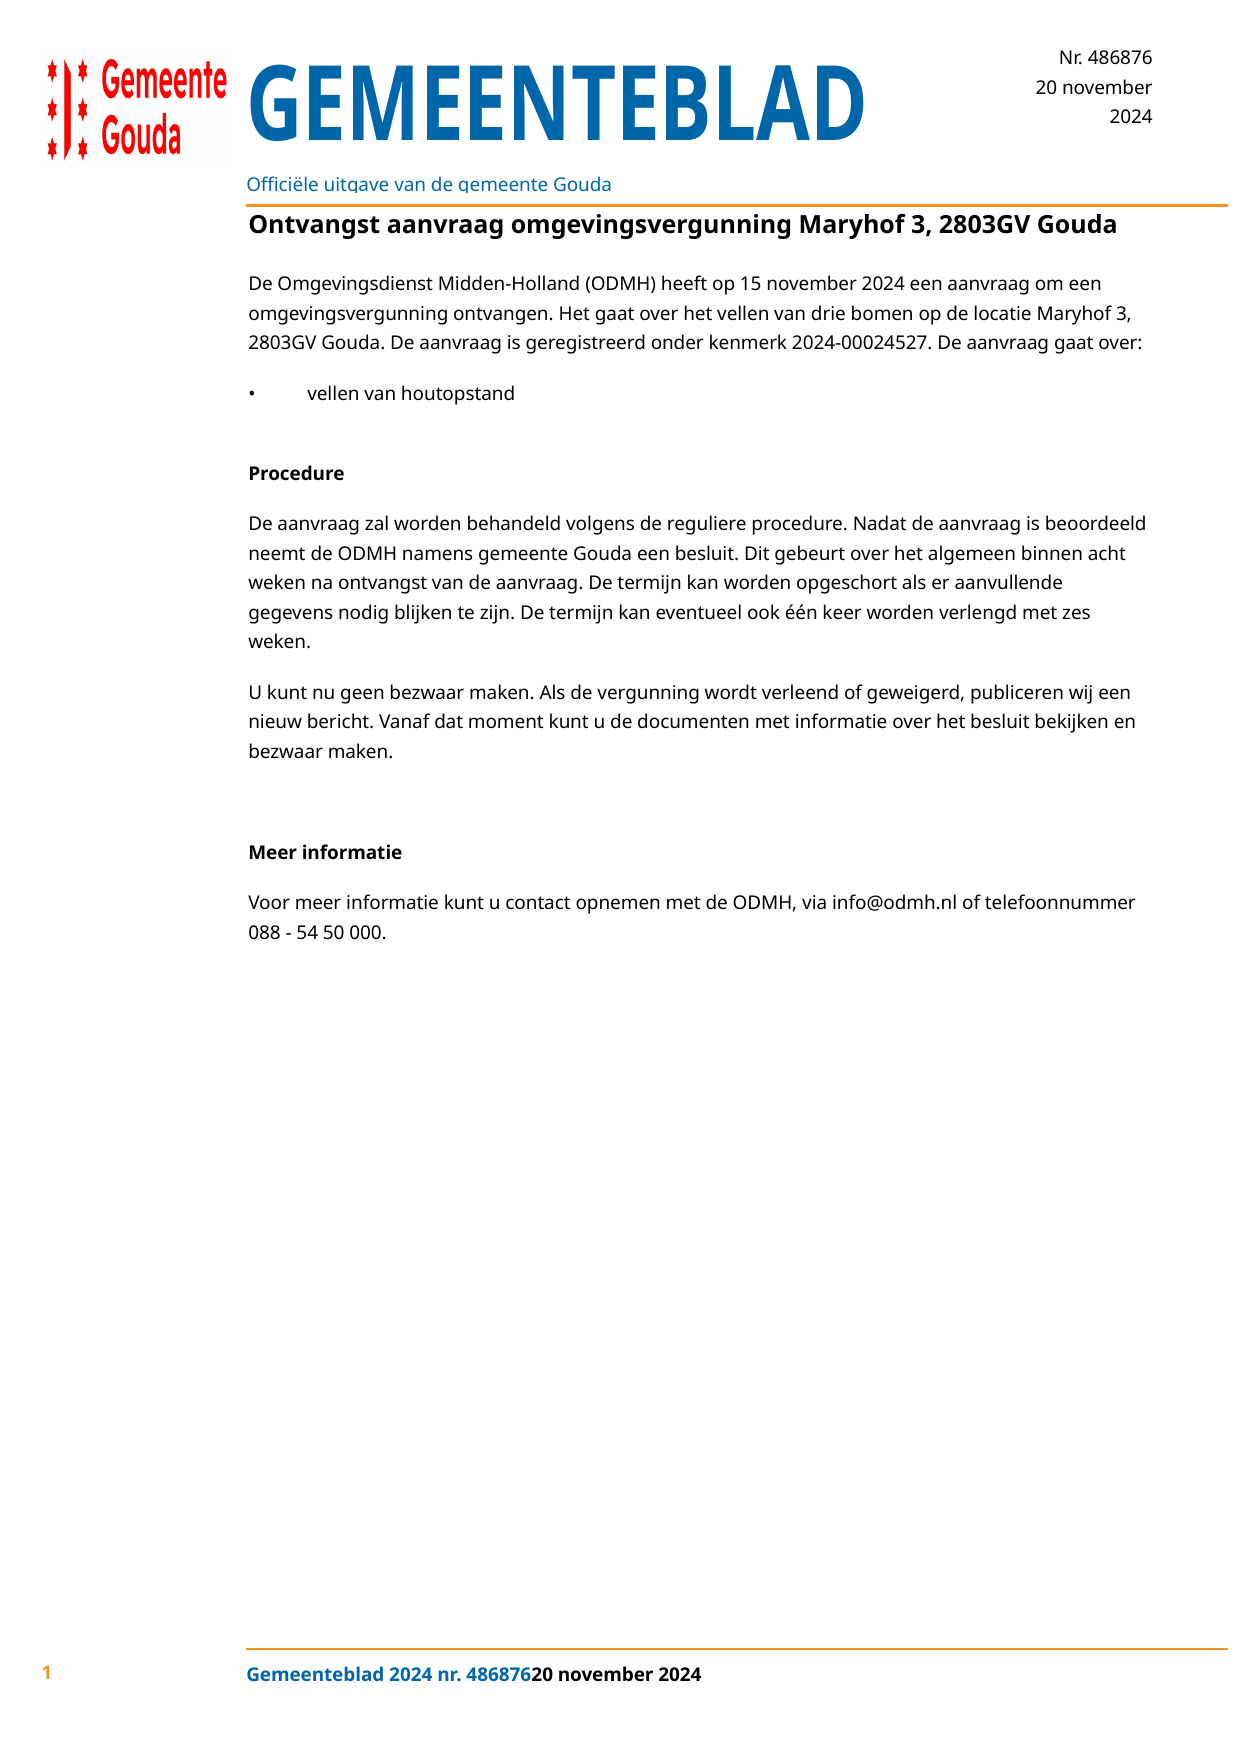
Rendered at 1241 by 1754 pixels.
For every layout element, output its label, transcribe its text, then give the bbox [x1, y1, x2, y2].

list vellen van houtopstand [248, 380, 1152, 406]
text De aanvraag zal worden behandeld volgens de reguliere procedure. Nadat de aanvraag is beoordeeld neemt de ODMH namens gemeente Gouda een besluit. Dit gebeurt over het algemeen binnen acht weken na ontvangst van de aanvraag. De termijn kan worden opgeschort als er aanvullende gegevens nodig blijken te zijn. De termijn kan eventueel ook één keer worden verlengd met zes weken. [248, 510, 1152, 654]
text Procedure [248, 460, 1152, 486]
text Voor meer informatie kunt u contact opnemen met de ODMH, via info@odmh.nl of telefoonnummer 088 - 54 50 000. [248, 889, 1152, 945]
text Meer informatie [248, 839, 1152, 865]
text Ontvangst aanvraag omgevingsvergunning Maryhof 3, 2803GV Gouda [248, 207, 1152, 241]
picture [41, 47, 231, 172]
text U kunt nu geen bezwaar maken. Als de vergunning wordt verleend of geweigerd, publiceren wij een nieuw bericht. Vanaf dat moment kunt u de documenten met informatie over het besluit bekijken en bezwaar maken. [248, 679, 1152, 764]
text De Omgevingsdienst Midden-Holland (ODMH) heeft op 15 november 2024 een aanvraag om een omgevingsvergunning ontvangen. Het gaat over het vellen van drie bomen op de locatie Maryhof 3, 2803GV Gouda. De aanvraag is geregistreerd onder kenmerk 2024-00024527. De aanvraag gaat over: [248, 270, 1152, 355]
